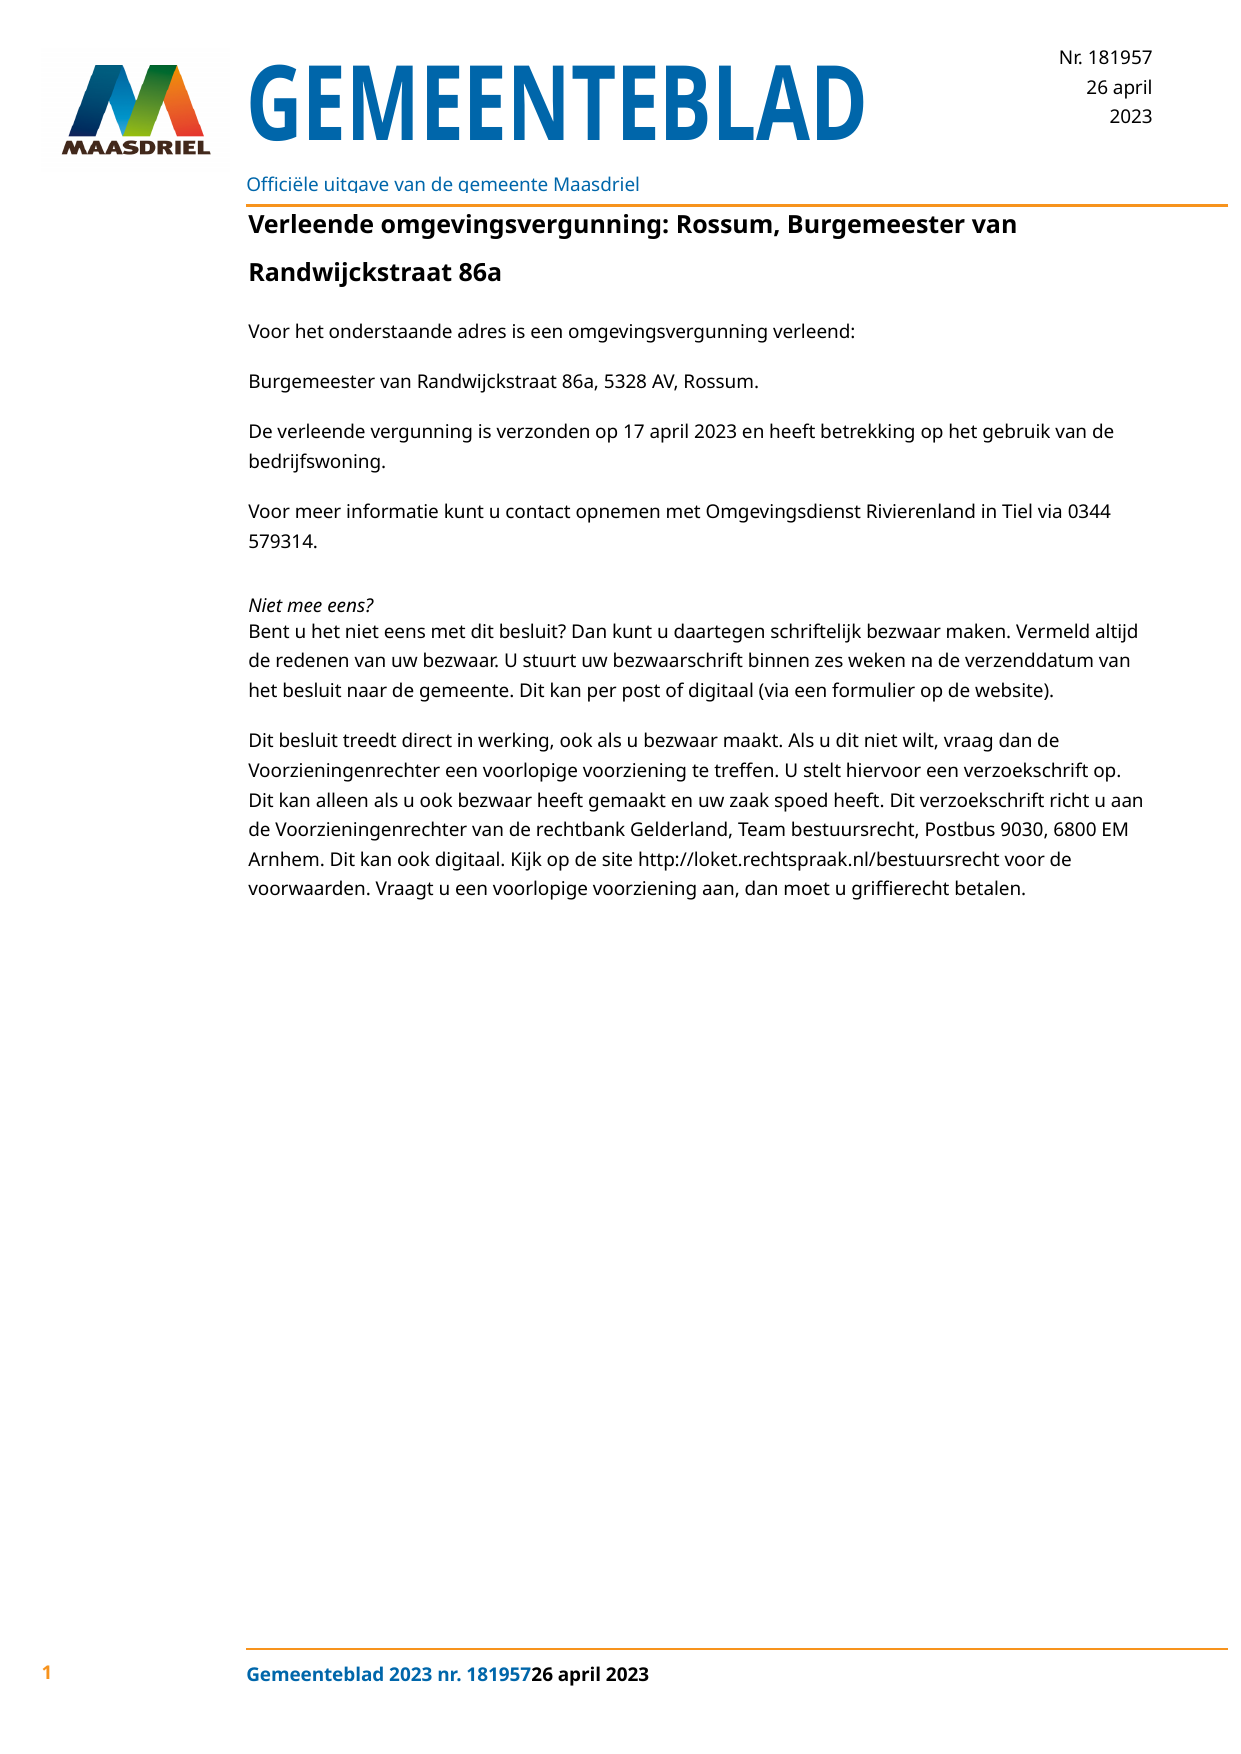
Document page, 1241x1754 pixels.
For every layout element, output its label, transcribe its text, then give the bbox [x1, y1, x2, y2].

text Bent u het niet eens met dit besluit? Dan kunt u daartegen schriftelijk bezwaar maken. Vermeld altijd de redenen van uw bezwaar. U stuurt uw bezwaarschrift binnen zes weken na de verzenddatum van het besluit naar de gemeente. Dit kan per post of digitaal (via een formulier op de website). [248, 618, 1152, 703]
text De verleende vergunning is verzonden op 17 april 2023 en heeft betrekking op het gebruik van de bedrijfswoning. [248, 419, 1152, 474]
text Niet mee eens? [248, 592, 1152, 618]
text Burgemeester van Randwijckstraat 86a, 5328 AV, Rossum. [248, 368, 1152, 394]
text Voor meer informatie kunt u contact opnemen met Omgevingsdienst Rivierenland in Tiel via 0344 579314. [248, 499, 1152, 554]
text Dit besluit treedt direct in werking, ook als u bezwaar maakt. Als u dit niet wilt, vraag dan de Voorzieningenrechter een voorlopige voorziening te treffen. U stelt hiervoor een verzoekschrift op. Dit kan alleen als u ook bezwaar heeft gemaakt en uw zaak spoed heeft. Dit verzoekschrift richt u aan de Voorzieningenrechter van de rechtbank Gelderland, Team bestuursrecht, Postbus 9030, 6800 EM Arnhem. Dit kan ook digitaal. Kijk op de site http://loket.rechtspraak.nl/bestuursrecht voor de voorwaarden. Vraagt u een voorlopige voorziening aan, dan moet u griffierecht betalen. [248, 728, 1152, 901]
picture [41, 47, 231, 172]
text Voor het onderstaande adres is een omgevingsvergunning verleend: [248, 318, 1152, 344]
text Verleende omgevingsvergunning: Rossum, Burgemeester van Randwijckstraat 86a [248, 207, 1152, 288]
